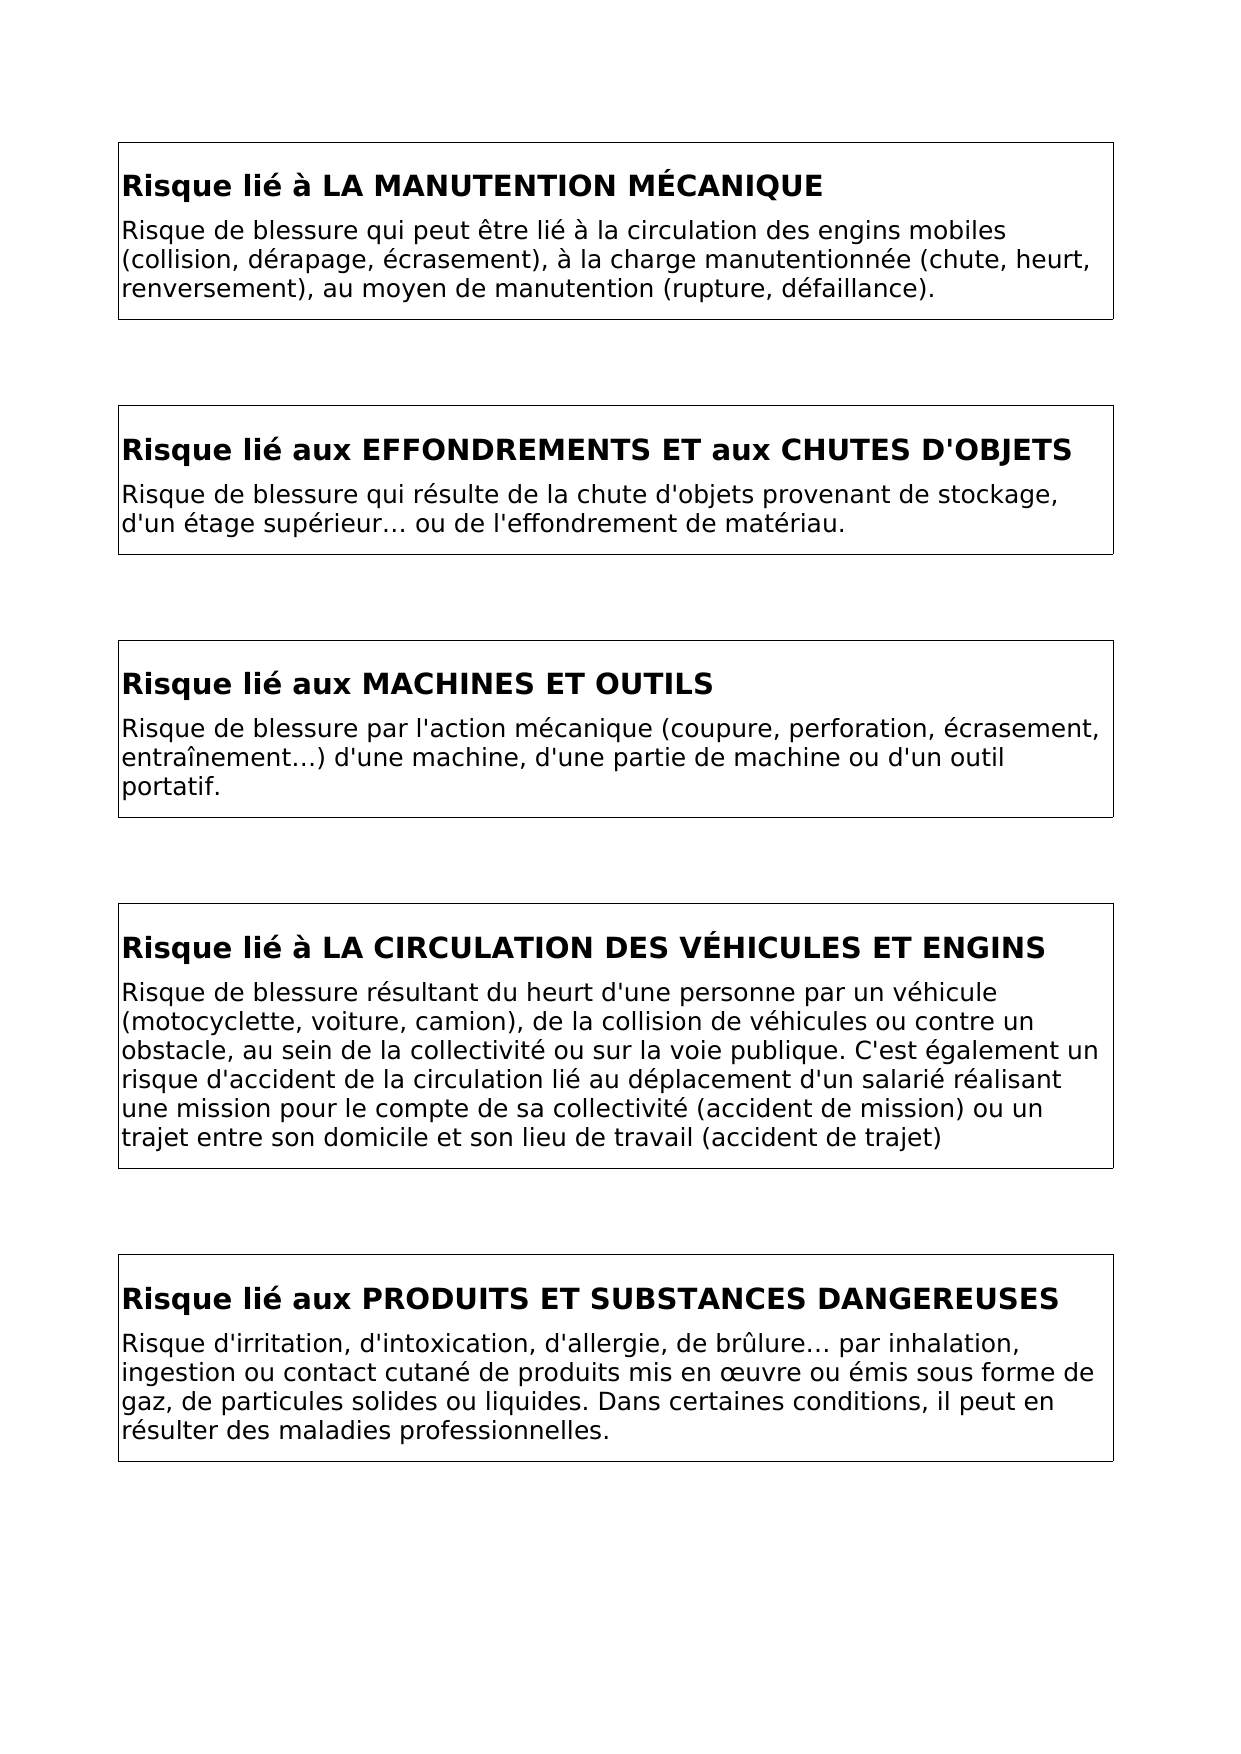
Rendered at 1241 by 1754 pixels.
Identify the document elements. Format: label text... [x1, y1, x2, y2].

table_header Risque lié aux EFFONDREMENTS ET aux CHUTES D'OBJETS Risque de blessure qui résulte de la chute d'objets provenant de stockage, d'un étage supérieur… ou de l'effondrement de matériau. [119, 406, 1113, 553]
table_header Risque lié aux MACHINES ET OUTILS Risque de blessure par l'action mécanique (coupure, perforation, écrasement, entraînement…) d'une machine, d'une partie de machine ou d'un outil portatif. [119, 641, 1113, 817]
table_header Risque lié à LA MANUTENTION MÉCANIQUE Risque de blessure qui peut être lié à la circulation des engins mobiles (collision, dérapage, écrasement), à la charge manutentionnée (chute, heurt, renversement), au moyen de manutention (rupture, défaillance). [119, 143, 1113, 319]
table_header Risque lié aux PRODUITS ET SUBSTANCES DANGEREUSES Risque d'irritation, d'intoxication, d'allergie, de brûlure… par inhalation, ingestion ou contact cutané de produits mis en œuvre ou émis sous forme de gaz, de particules solides ou liquides. Dans certaines conditions, il peut en résulter des maladies professionnelles. [119, 1255, 1113, 1461]
table_header Risque lié à LA CIRCULATION DES VÉHICULES ET ENGINS Risque de blessure résultant du heurt d'une personne par un véhicule (motocyclette, voiture, camion), de la collision de véhicules ou contre un obstacle, au sein de la collectivité ou sur la voie publique. C'est également un risque d'accident de la circulation lié au déplacement d'un salarié réalisant une mission pour le compte de sa collectivité (accident de mission) ou un trajet entre son domicile et son lieu de travail (accident de trajet) [119, 904, 1113, 1168]
